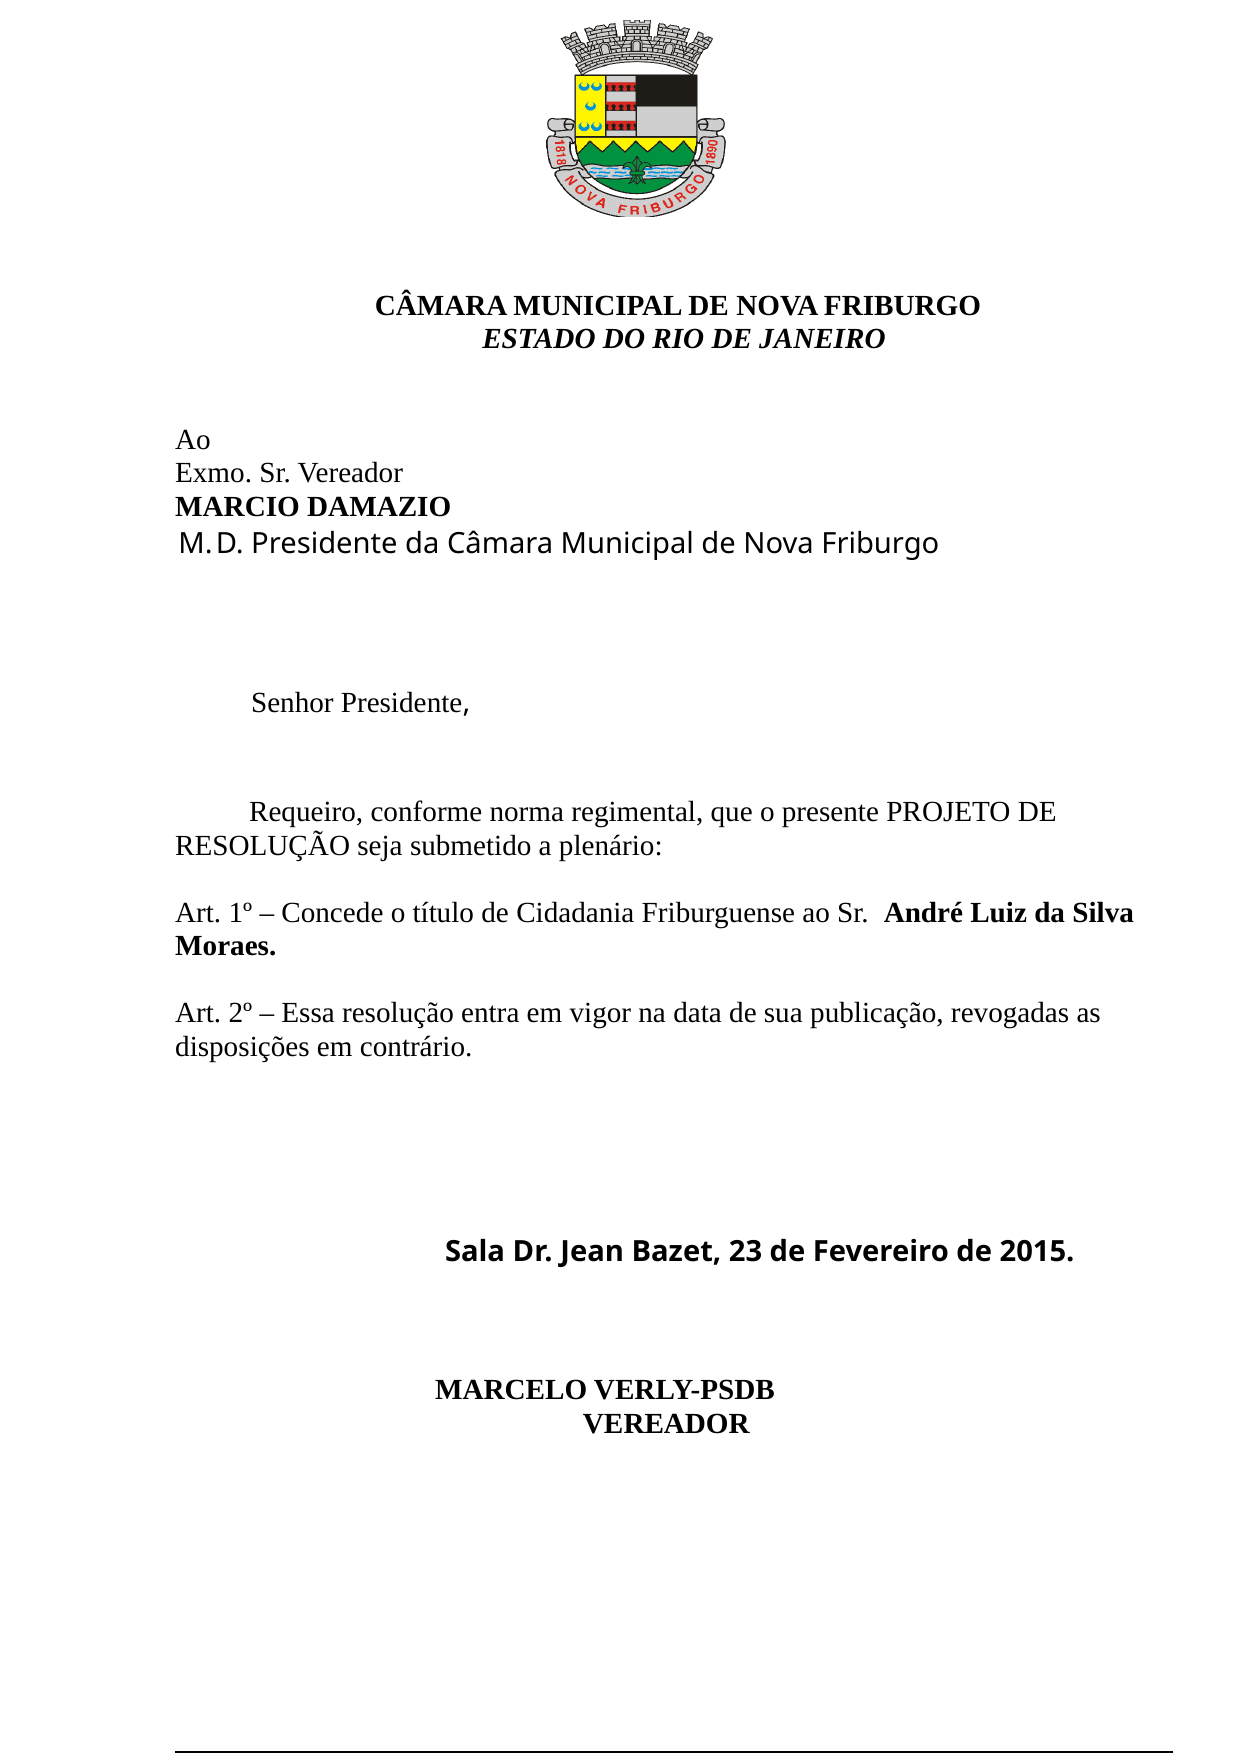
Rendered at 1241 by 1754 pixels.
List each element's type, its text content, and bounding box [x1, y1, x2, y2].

text Art. 1º – Concede o título de Cidadania Friburguense ao Sr. André Luiz da Silva Moraes. [175, 895, 1173, 962]
text Senhor Presidente, [175, 681, 1173, 721]
text CÂMARA MUNICIPAL DE NOVA FRIBURGO [175, 288, 1173, 321]
text MARCIO DAMAZIO [175, 489, 1173, 523]
text MARCELO VERLY-PSDB [175, 1372, 1173, 1406]
text Art. 2º – Essa resolução entra em vigor na data de sua publicação, revogadas as disposições em contrário. [175, 996, 1173, 1063]
text VEREADOR [175, 1406, 1173, 1439]
text ESTADO DO RIO DE JANEIRO [175, 321, 1173, 355]
text Sala Dr. Jean Bazet, 23 de Fevereiro de 2015. [175, 1230, 1173, 1270]
text Requeiro, conforme norma regimental, que o presente PROJETO DE RESOLUÇÃO seja submetido a plenário: [175, 794, 1173, 895]
list D. Presidente da Câmara Municipal de Nova Friburgo [178, 523, 1173, 562]
text Exmo. Sr. Vereador [175, 456, 1173, 489]
text Ao [175, 422, 1173, 456]
